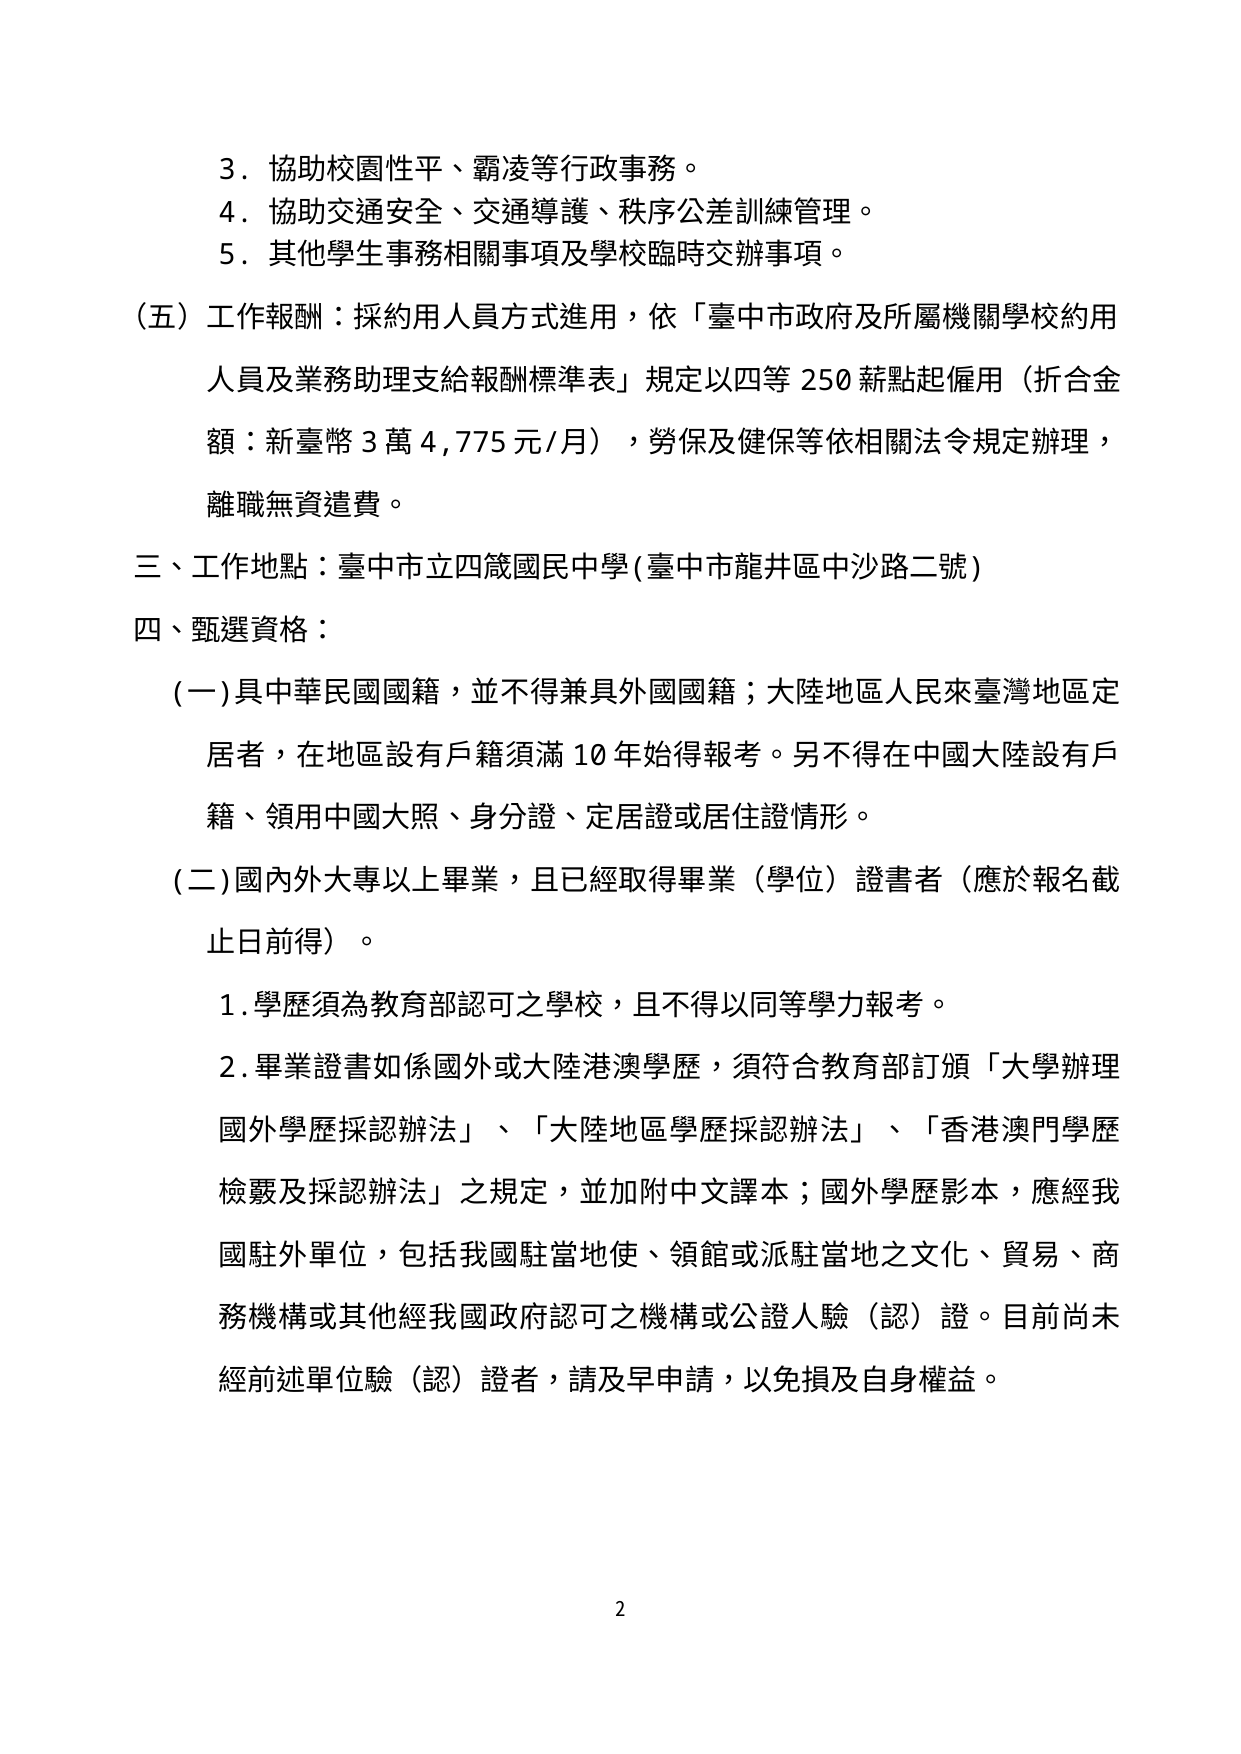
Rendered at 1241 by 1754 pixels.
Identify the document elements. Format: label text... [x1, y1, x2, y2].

list 協助校園性平、霸凌等行政事務。 [218, 146, 1122, 188]
text 1.學歷須為教育部認可之學校，且不得以同等學力報考。 [218, 961, 1122, 1023]
text （五）工作報酬：採約用人員方式進用，依「臺中市政府及所屬機關學校約用人員及業務助理支給報酬標準表」規定以四等250薪點起僱用（折合金額：新臺幣3萬4,775元/月），勞保及健保等依相關法令規定辦理，離職無資遣費。 [118, 273, 1122, 523]
text 四、甄選資格： [133, 586, 1122, 648]
list 其他學生事務相關事項及學校臨時交辦事項。 [218, 231, 1122, 273]
text (二)國內外大專以上畢業，且已經取得畢業（學位）證書者（應於報名截止日前得）。 [133, 836, 1122, 961]
list 協助交通安全、交通導護、秩序公差訓練管理。 [218, 188, 1122, 231]
text (一)具中華民國國籍，並不得兼具外國國籍；大陸地區人民來臺灣地區定居者，在地區設有戶籍須滿10年始得報考。另不得在中國大陸設有戶籍、領用中國大照、身分證、定居證或居住證情形。 [133, 648, 1122, 836]
text 三、工作地點：臺中市立四箴國民中學(臺中市龍井區中沙路二號) [133, 523, 1122, 586]
text 2.畢業證書如係國外或大陸港澳學歷，須符合教育部訂頒「大學辦理國外學歷採認辦法」、「大陸地區學歷採認辦法」、「香港澳門學歷檢覈及採認辦法」之規定，並加附中文譯本；國外學歷影本，應經我國駐外單位，包括我國駐當地使、領館或派駐當地之文化、貿易、商務機構或其他經我國政府認可之機構或公證人驗（認）證。目前尚未經前述單位驗（認）證者，請及早申請，以免損及自身權益。 [218, 1023, 1122, 1398]
